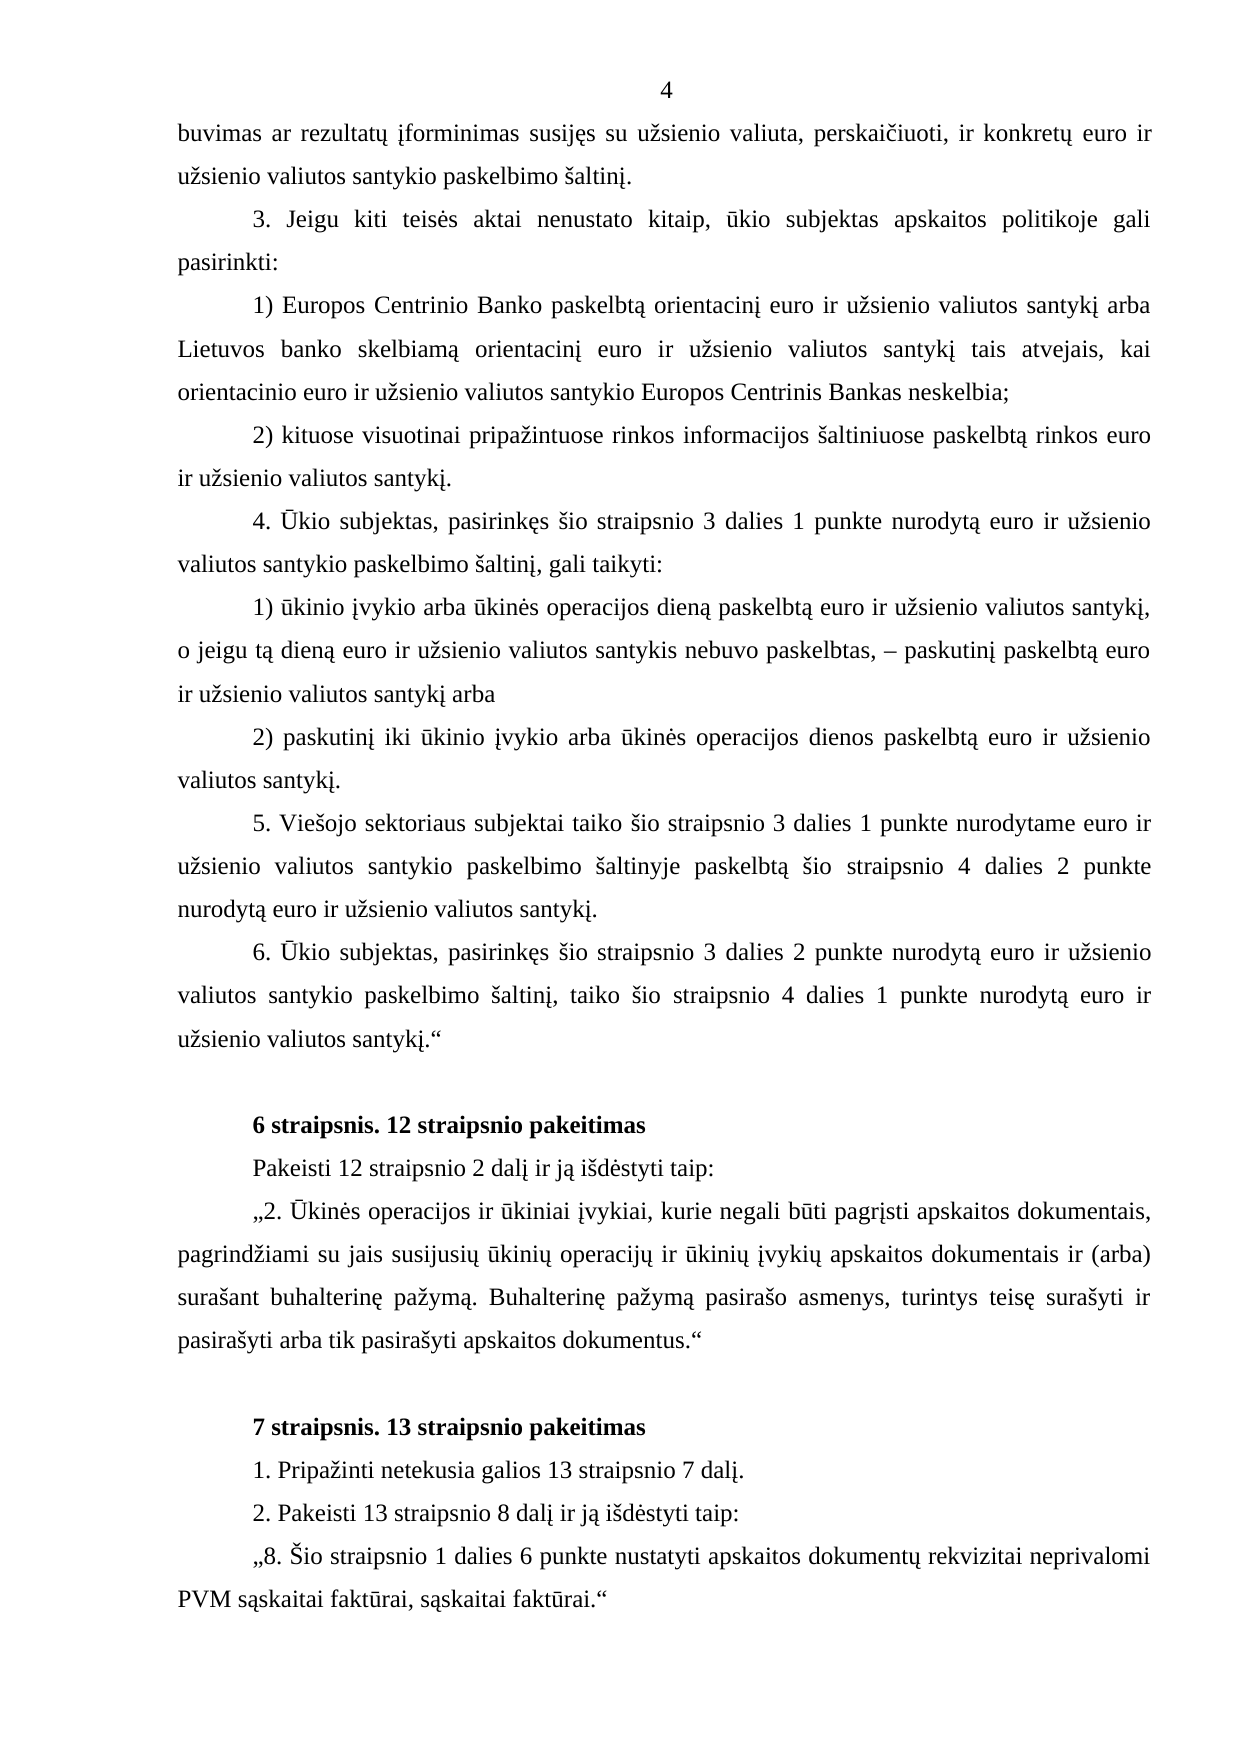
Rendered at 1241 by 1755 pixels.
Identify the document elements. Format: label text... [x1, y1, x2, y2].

text 1) Europos Centrinio Banko paskelbtą orientacinį euro ir užsienio valiutos santykį arba Lietuvos banko skelbiamą orientacinį euro ir užsienio valiutos santykį tais atvejais, kai orientacinio euro ir užsienio valiutos santykio Europos Centrinis Bankas neskelbia; [177, 291, 1152, 406]
text Pakeisti 12 straipsnio 2 dalį ir ją išdėstyti taip: [177, 1153, 1152, 1182]
text 6 straipsnis. 12 straipsnio pakeitimas [177, 1110, 1152, 1139]
text „8. Šio straipsnio 1 dalies 6 punkte nustatyti apskaitos dokumentų rekvizitai neprivalomi PVM sąskaitai faktūrai, sąskaitai faktūrai.“ [177, 1541, 1152, 1613]
text 2) kituose visuotinai pripažintuose rinkos informacijos šaltiniuose paskelbtą rinkos euro ir užsienio valiutos santykį. [177, 420, 1152, 492]
text 2) paskutinį iki ūkinio įvykio arba ūkinės operacijos dienos paskelbtą euro ir užsienio valiutos santykį. [177, 722, 1152, 794]
text 2. Pakeisti 13 straipsnio 8 dalį ir ją išdėstyti taip: [177, 1498, 1152, 1527]
text 3. Jeigu kiti teisės aktai nenustato kitaip, ūkio subjektas apskaitos politikoje gali pasirinkti: [177, 204, 1152, 276]
text 5. Viešojo sektoriaus subjektai taiko šio straipsnio 3 dalies 1 punkte nurodytame euro ir užsienio valiutos santykio paskelbimo šaltinyje paskelbtą šio straipsnio 4 dalies 2 punkte nurodytą euro ir užsienio valiutos santykį. [177, 808, 1152, 923]
text 7 straipsnis. 13 straipsnio pakeitimas [177, 1412, 1152, 1441]
text 1) ūkinio įvykio arba ūkinės operacijos dieną paskelbtą euro ir užsienio valiutos santykį, o jeigu tą dieną euro ir užsienio valiutos santykis nebuvo paskelbtas, – paskutinį paskelbtą euro ir užsienio valiutos santykį arba [177, 592, 1152, 707]
text 1. Pripažinti netekusia galios 13 straipsnio 7 dalį. [177, 1455, 1152, 1484]
text 4. Ūkio subjektas, pasirinkęs šio straipsnio 3 dalies 1 punkte nurodytą euro ir užsienio valiutos santykio paskelbimo šaltinį, gali taikyti: [177, 506, 1152, 578]
text „2. Ūkinės operacijos ir ūkiniai įvykiai, kurie negali būti pagrįsti apskaitos dokumentais, pagrindžiami su jais susijusių ūkinių operacijų ir ūkinių įvykių apskaitos dokumentais ir (arba) surašant buhalterinę pažymą. Buhalterinę pažymą pasirašo asmenys, turintys teisę surašyti ir pasirašyti arba tik pasirašyti apskaitos dokumentus.“ [177, 1196, 1152, 1354]
text buvimas ar rezultatų įforminimas susijęs su užsienio valiuta, perskaičiuoti, ir konkretų euro ir užsienio valiutos santykio paskelbimo šaltinį. [177, 118, 1152, 190]
text 6. Ūkio subjektas, pasirinkęs šio straipsnio 3 dalies 2 punkte nurodytą euro ir užsienio valiutos santykio paskelbimo šaltinį, taiko šio straipsnio 4 dalies 1 punkte nurodytą euro ir užsienio valiutos santykį.“ [177, 937, 1152, 1052]
